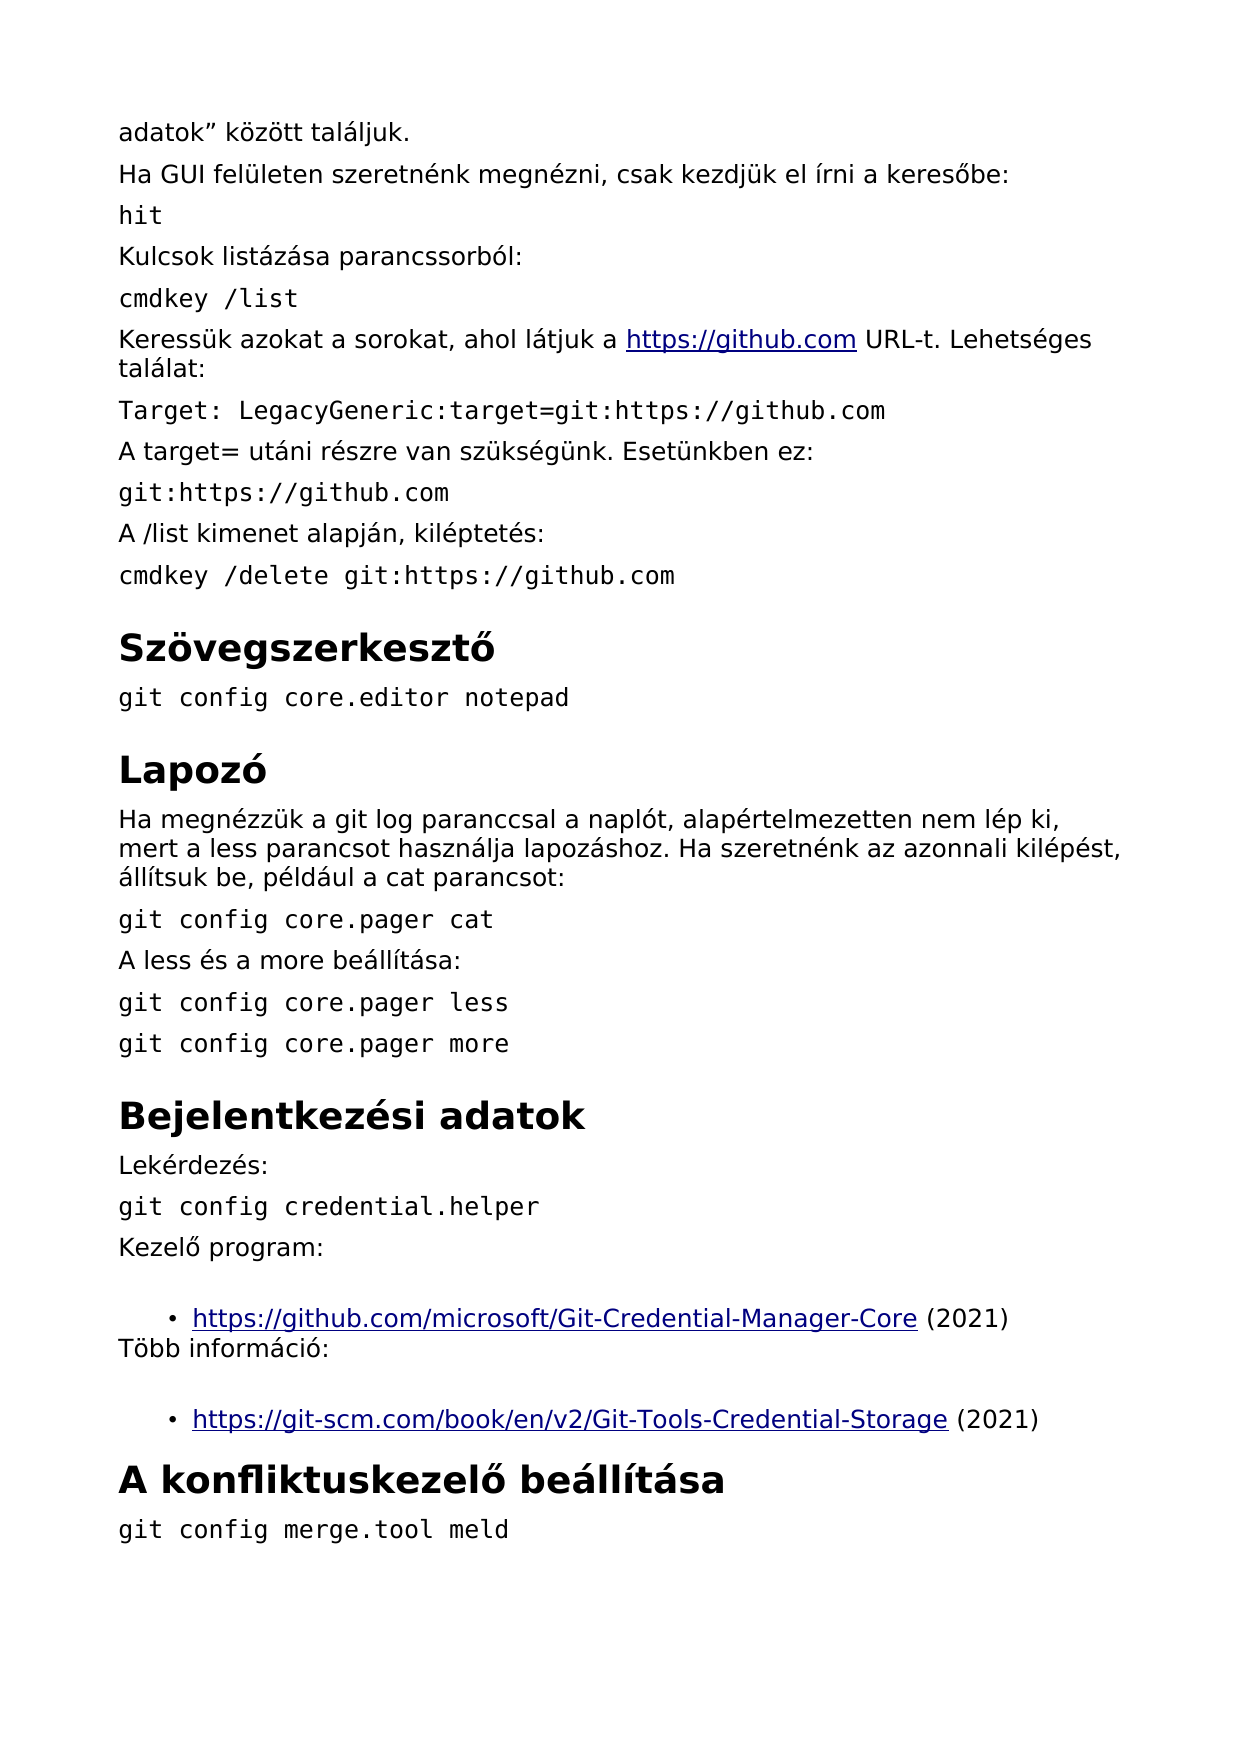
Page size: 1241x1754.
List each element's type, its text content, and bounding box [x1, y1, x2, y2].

text A target= utáni részre van szükségünk. Esetünkben ez: [118, 437, 1122, 466]
text git config core.pager cat [118, 905, 1122, 934]
text git config core.editor notepad [118, 683, 1122, 712]
text git config merge.tool meld [118, 1515, 1122, 1544]
text cmdkey /delete git:https://github.com [118, 561, 1122, 590]
text Kulcsok listázása parancssorból: [118, 242, 1122, 272]
text Target: LegacyGeneric:target=git:https://github.com [118, 396, 1122, 425]
subtitle Lapozó [118, 749, 1122, 793]
text git config credential.helper [118, 1192, 1122, 1222]
text Ha megnézzük a git log paranccsal a naplót, alapértelmezetten nem lép ki, mert a less parancsot használja lapozáshoz. Ha szeretnénk az azonnali kilépést, állítsuk be, például a cat parancsot: [118, 805, 1122, 893]
text A /list kimenet alapján, kiléptetés: [118, 519, 1122, 548]
text git config core.pager less [118, 988, 1122, 1017]
text Több információ: [118, 1334, 1122, 1363]
text hit [118, 201, 1122, 231]
text Ha GUI felületen szeretnénk megnézni, csak kezdjük el írni a keresőbe: [118, 160, 1122, 189]
text git:https://github.com [118, 478, 1122, 508]
text Lekérdezés: [118, 1151, 1122, 1180]
text git config core.pager more [118, 1029, 1122, 1058]
text A less és a more beállítása: [118, 946, 1122, 975]
list https://git-scm.com/book/en/v2/Git-Tools-Credential-Storage (2021) [177, 1405, 1122, 1434]
text cmdkey /list [118, 284, 1122, 313]
list https://github.com/microsoft/Git-Credential-Manager-Core (2021) [177, 1304, 1122, 1334]
text Keressük azokat a sorokat, ahol látjuk a https://github.com URL-t. Lehetséges találat: [118, 325, 1122, 383]
text adatok” között találjuk. [118, 118, 1122, 147]
subtitle Bejelentkezési adatok [118, 1095, 1122, 1138]
subtitle Szövegszerkesztő [118, 627, 1122, 671]
subtitle A konfliktuskezelő beállítása [118, 1459, 1122, 1503]
text Kezelő program: [118, 1233, 1122, 1263]
